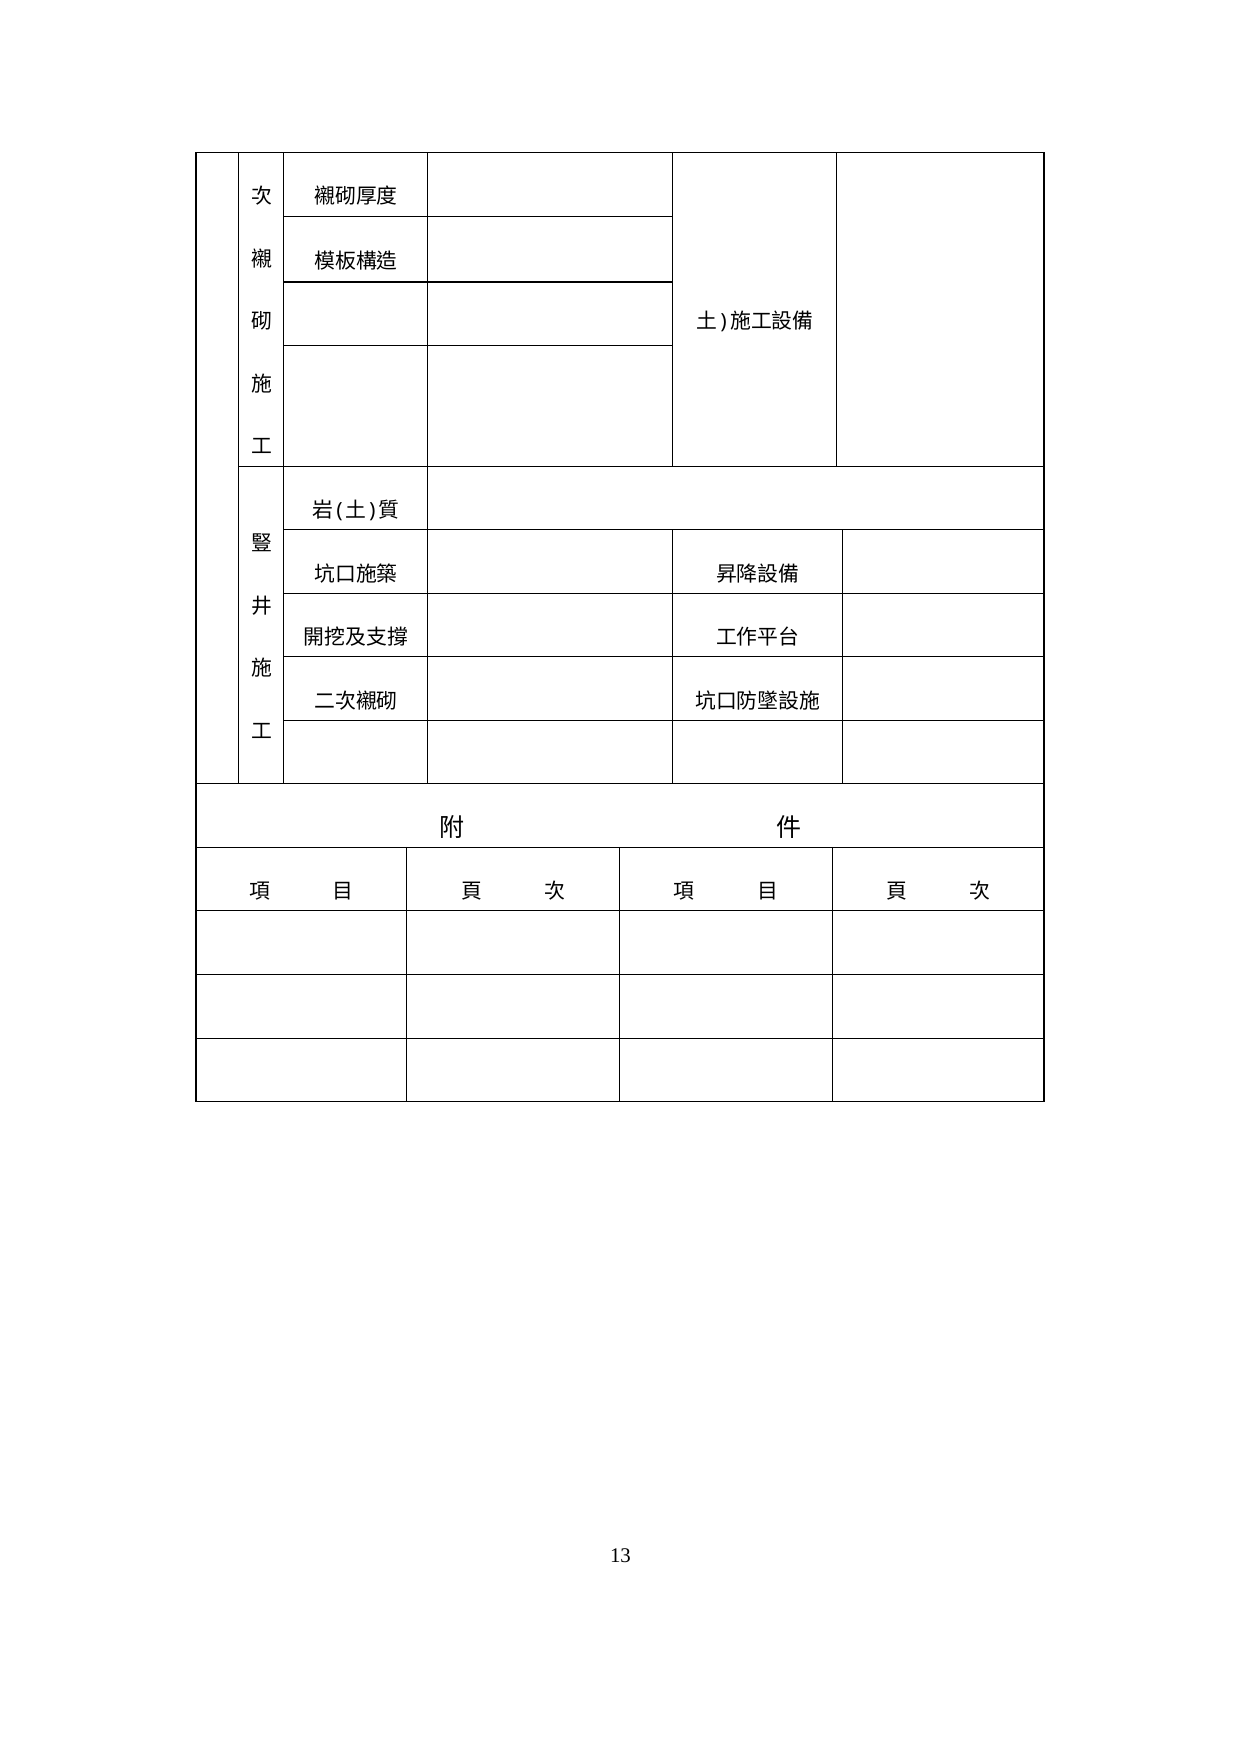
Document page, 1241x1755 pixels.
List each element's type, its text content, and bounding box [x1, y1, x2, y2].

table_cell [284, 283, 427, 345]
table_cell 次 襯 砌 施 工 [239, 153, 283, 466]
table_cell [284, 721, 427, 783]
table_cell 頁 次 [407, 848, 619, 910]
table_cell 岩(土)質 [284, 467, 427, 529]
table_cell 附 件 [197, 784, 1043, 847]
table_cell [428, 657, 672, 720]
table_cell 項 目 [197, 848, 406, 910]
table_cell [833, 975, 1043, 1037]
table_cell [407, 975, 619, 1037]
table_cell 土)施工設備 [673, 153, 836, 466]
table_cell [843, 721, 1043, 783]
table_cell [407, 911, 619, 974]
table_cell [843, 530, 1043, 593]
table_cell [197, 975, 406, 1037]
table_cell [833, 911, 1043, 974]
table_cell [428, 346, 672, 466]
table_cell [843, 657, 1043, 720]
table_cell 工作平台 [673, 594, 842, 656]
table_cell [673, 721, 842, 783]
table_cell [833, 1039, 1043, 1101]
table_cell 坑口防墜設施 [673, 657, 842, 720]
table_cell [620, 911, 832, 974]
table_cell 頁 次 [833, 848, 1043, 910]
table_cell [837, 153, 1043, 466]
table_cell 襯砌厚度 [284, 153, 427, 216]
table_cell [428, 594, 672, 656]
table_cell [428, 217, 672, 281]
table_cell 二次襯砌 [284, 657, 427, 720]
table_cell 豎 井 施 工 [239, 467, 283, 783]
table_cell 昇降設備 [673, 530, 842, 593]
table_cell [428, 467, 1043, 529]
table_cell [620, 1039, 832, 1101]
table_cell [197, 1039, 406, 1101]
table_cell [197, 911, 406, 974]
table_cell 坑口施築 [284, 530, 427, 593]
table_cell [428, 530, 672, 593]
table_cell [407, 1039, 619, 1101]
table_cell [620, 975, 832, 1037]
table_cell [197, 153, 238, 783]
table_cell [428, 153, 672, 216]
table_cell [284, 346, 427, 466]
table_cell [428, 721, 672, 783]
table_cell 模板構造 [284, 217, 427, 281]
table_cell 開挖及支撐 [284, 594, 427, 656]
table_cell [428, 283, 672, 345]
table_cell [843, 594, 1043, 656]
table_cell 項 目 [620, 848, 832, 910]
